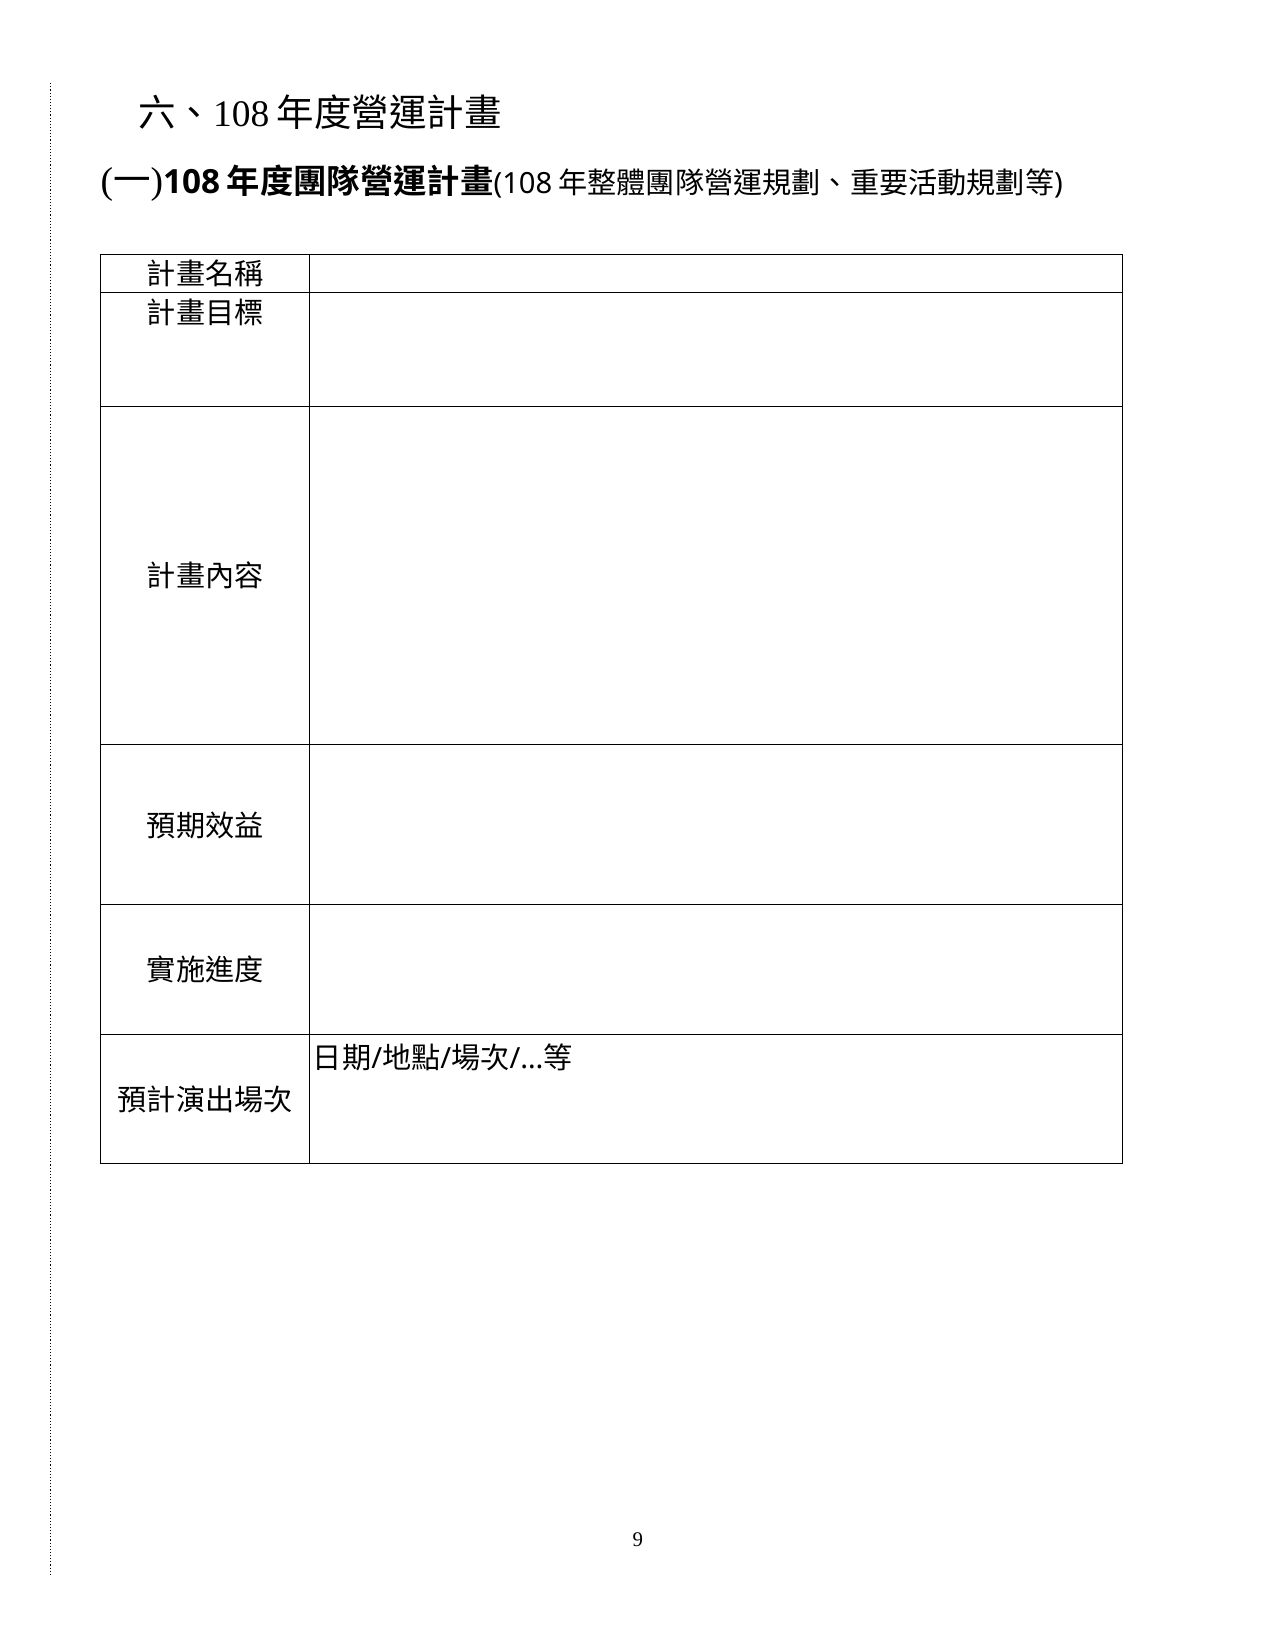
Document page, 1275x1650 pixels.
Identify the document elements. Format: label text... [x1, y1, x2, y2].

table_cell [310, 745, 1122, 904]
table_cell 計畫內容 [101, 407, 309, 744]
table_cell 預計演出場次 [101, 1035, 309, 1163]
table_cell 日期/地點/場次/…等 [310, 1035, 1122, 1163]
table_cell 預期效益 [101, 745, 309, 904]
table_cell 實施進度 [101, 905, 309, 1034]
table_header [310, 255, 1122, 292]
table_cell 計畫目標 [101, 293, 309, 406]
text 六、108年度營運計畫 [25, 83, 1174, 137]
table_header 計畫名稱 [101, 255, 309, 292]
table_cell [310, 407, 1122, 744]
text (一)108年度團隊營運計畫(108年整體團隊營運規劃、重要活動規劃等) [100, 149, 1174, 204]
table_cell [310, 293, 1122, 406]
table_cell [310, 905, 1122, 1034]
